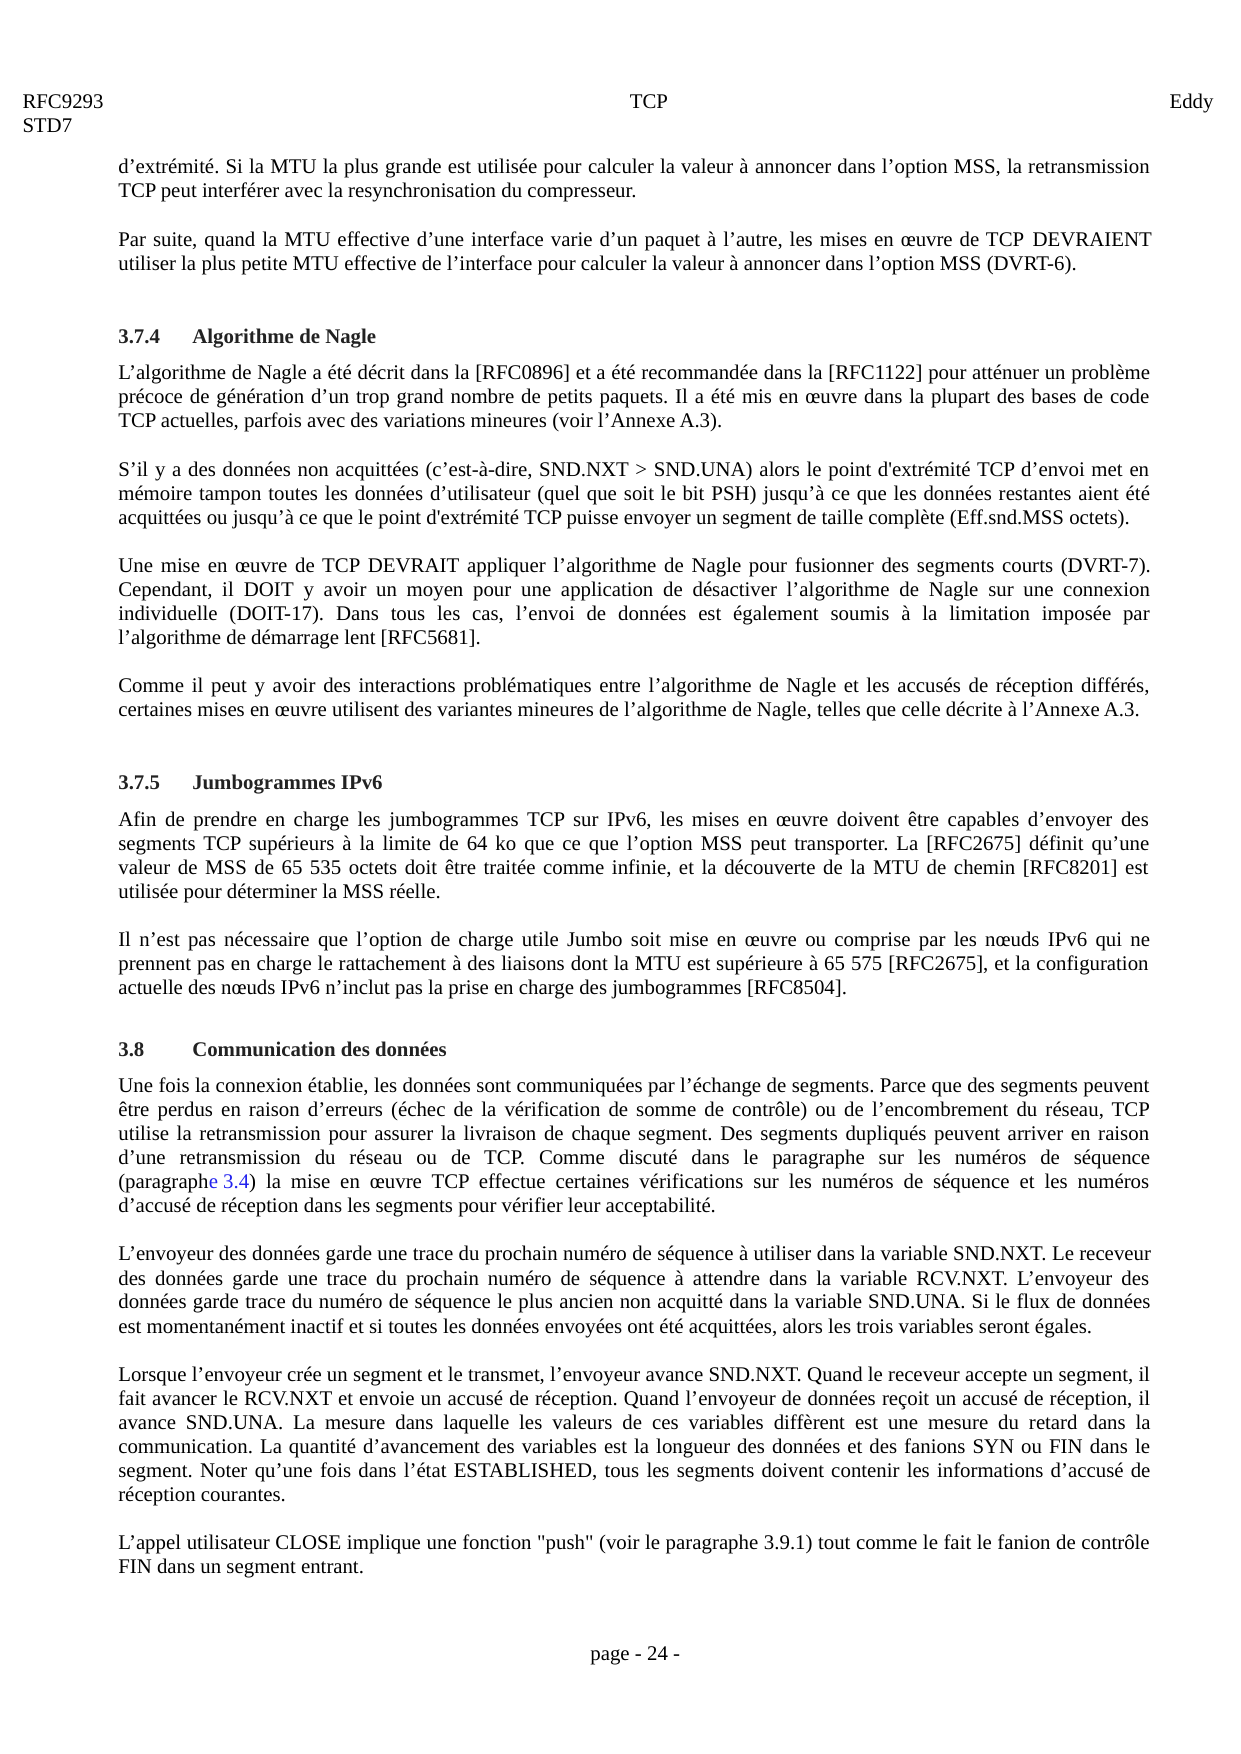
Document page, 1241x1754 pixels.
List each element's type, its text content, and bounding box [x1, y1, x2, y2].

text d’extrémité. Si la MTU la plus grande est utilisée pour calculer la valeur à annoncer dans l’option MSS, la retransmission TCP peut interférer avec la resynchronisation du compresseur. [118, 154, 1152, 202]
text L’algorithme de Nagle a été décrit dans la [RFC0896] et a été recommandée dans la [RFC1122] pour atténuer un problème précoce de génération d’un trop grand nombre de petits paquets. Il a été mis en œuvre dans la plupart des bases de code TCP actuelles, parfois avec des variations mineures (voir l’Annexe A.3). [118, 360, 1152, 432]
text Afin de prendre en charge les jumbogrammes TCP sur IPv6, les mises en œuvre doivent être capables d’envoyer des segments TCP supérieurs à la limite de 64 ko que ce que l’option MSS peut transporter. La [RFC2675] définit qu’une valeur de MSS de 65 535 octets doit être traitée comme infinie, et la découverte de la MTU de chemin [RFC8201] est utilisée pour déterminer la MSS réelle. [118, 807, 1152, 903]
text Lorsque l’envoyeur crée un segment et le transmet, l’envoyeur avance SND.NXT. Quand le receveur accepte un segment, il fait avancer le RCV.NXT et envoie un accusé de réception. Quand l’envoyeur de données reçoit un accusé de réception, il avance SND.UNA. La mesure dans laquelle les valeurs de ces variables diffèrent est une mesure du retard dans la communication. La quantité d’avancement des variables est la longueur des données et des fanions SYN ou FIN dans le segment. Noter qu’une fois dans l’état ESTABLISHED, tous les segments doivent contenir les informations d’accusé de réception courantes. [118, 1362, 1152, 1506]
text Il n’est pas nécessaire que l’option de charge utile Jumbo soit mise en œuvre ou comprise par les nœuds IPv6 qui ne prennent pas en charge le rattachement à des liaisons dont la MTU est supérieure à 65 575 [RFC2675], et la configuration actuelle des nœuds IPv6 n’inclut pas la prise en charge des jumbogrammes [RFC8504]. [118, 927, 1152, 999]
subtitle 3.7.4 Algorithme de Nagle [118, 324, 1152, 348]
text Comme il peut y avoir des interactions problématiques entre l’algorithme de Nagle et les accusés de réception différés, certaines mises en œuvre utilisent des variantes mineures de l’algorithme de Nagle, telles que celle décrite à l’Annexe A.3. [118, 673, 1152, 721]
subtitle 3.8 Communication des données [118, 1036, 1152, 1061]
text Une fois la connexion établie, les données sont communiquées par l’échange de segments. Parce que des segments peuvent être perdus en raison d’erreurs (échec de la vérification de somme de contrôle) ou de l’encombrement du réseau, TCP utilise la retransmission pour assurer la livraison de chaque segment. Des segments dupliqués peuvent arriver en raison d’une retransmission du réseau ou de TCP. Comme discuté dans le paragraphe sur les numéros de séquence (paragraphe 3.4) la mise en œuvre TCP effectue certaines vérifications sur les numéros de séquence et les numéros d’accusé de réception dans les segments pour vérifier leur acceptabilité. [118, 1073, 1152, 1217]
text L’envoyeur des données garde une trace du prochain numéro de séquence à utiliser dans la variable SND.NXT. Le receveur des données garde une trace du prochain numéro de séquence à attendre dans la variable RCV.NXT. L’envoyeur des données garde trace du numéro de séquence le plus ancien non acquitté dans la variable SND.UNA. Si le flux de données est momentanément inactif et si toutes les données envoyées ont été acquittées, alors les trois variables seront égales. [118, 1241, 1152, 1338]
text L’appel utilisateur CLOSE implique une fonction "push" (voir le paragraphe 3.9.1) tout comme le fait le fanion de contrôle FIN dans un segment entrant. [118, 1530, 1152, 1578]
subtitle 3.7.5 Jumbogrammes IPv6 [118, 770, 1152, 794]
text Par suite, quand la MTU effective d’une interface varie d’un paquet à l’autre, les mises en œuvre de TCP DEVRAIENT utiliser la plus petite MTU effective de l’interface pour calculer la valeur à annoncer dans l’option MSS (DVRT-6). [118, 227, 1152, 275]
text S’il y a des données non acquittées (c’est-à-dire, SND.NXT > SND.UNA) alors le point d'extrémité TCP d’envoi met en mémoire tampon toutes les données d’utilisateur (quel que soit le bit PSH) jusqu’à ce que les données restantes aient été acquittées ou jusqu’à ce que le point d'extrémité TCP puisse envoyer un segment de taille complète (Eff.snd.MSS octets). [118, 457, 1152, 529]
text Une mise en œuvre de TCP DEVRAIT appliquer l’algorithme de Nagle pour fusionner des segments courts (DVRT-7). Cependant, il DOIT y avoir un moyen pour une application de désactiver l’algorithme de Nagle sur une connexion individuelle (DOIT-17). Dans tous les cas, l’envoi de données est également soumis à la limitation imposée par l’algorithme de démarrage lent [RFC5681]. [118, 553, 1152, 649]
